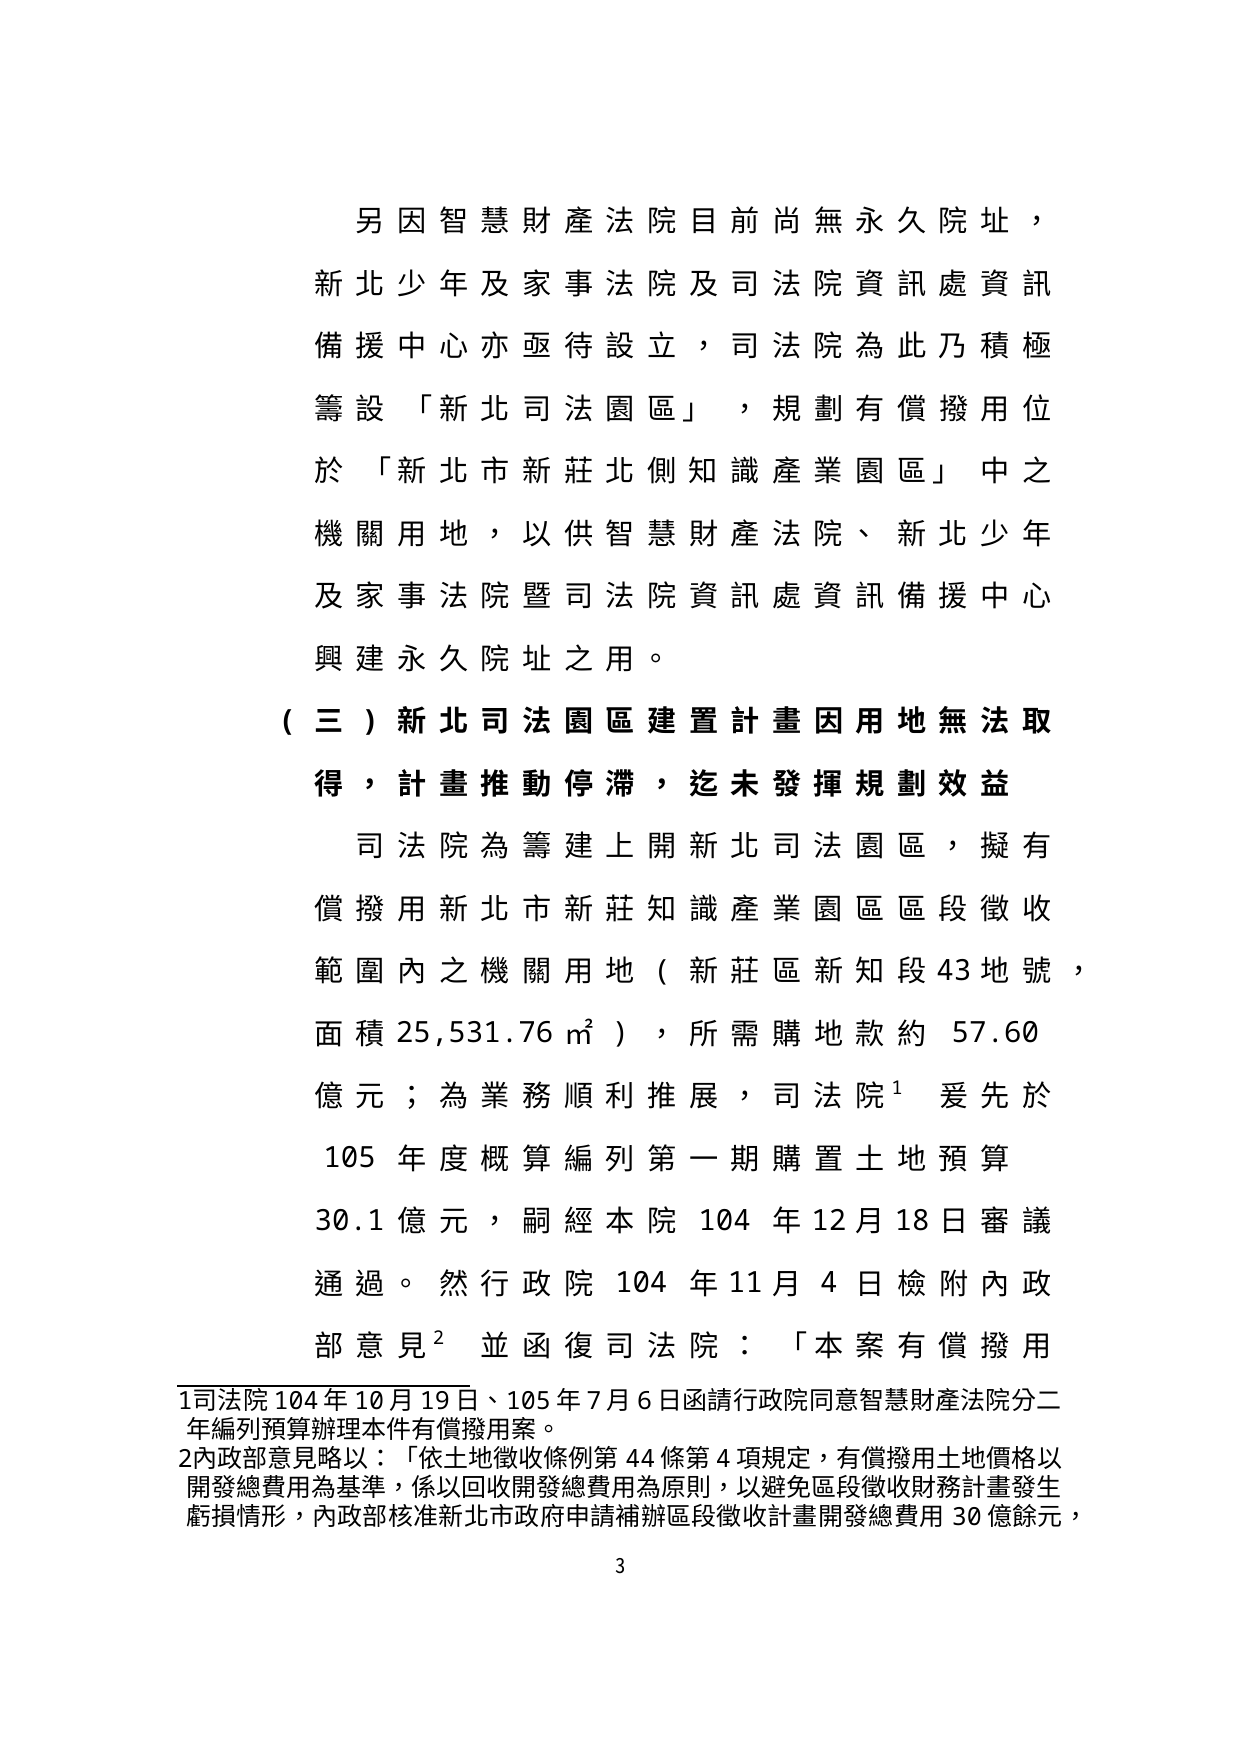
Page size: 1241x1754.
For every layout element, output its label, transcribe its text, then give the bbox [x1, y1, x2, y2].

text (三)新北司法園區建置計畫因用地無法取得，計畫推動停滯，迄未發揮規劃效益 [242, 677, 1058, 802]
text 內政部意見略以：「依土地徵收條例第44條第4項規定，有償撥用土地價格以開發總費用為基準，係以回收開發總費用為原則，以避免區段徵收財務計畫發生虧損情形，內政部核准新北市政府申請補辦區段徵收計畫開發總費用30億餘元，平均開發成本約6.1萬元/㎡ ,惟該府所提有償撥用價格22.54萬元/㎡似有高估。」 [177, 1444, 1063, 1532]
text 司法院104年10月19日、105年7月6日函請行政院同意智慧財產法院分二年編列預算辦理本件有償撥用案。 [177, 1386, 1063, 1444]
text 另因智慧財產法院目前尚無永久院址，新北少年及家事法院及司法院資訊處資訊備援中心亦亟待設立，司法院為此乃積極籌設「新北司法園區」，規劃有償撥用位於「新北市新莊北側知識產業園區」中之機關用地，以供智慧財產法院、新北少年及家事法院暨司法院資訊處資訊備援中心興建永久院址之用。 [271, 177, 1058, 677]
text 司法院為籌建上開新北司法園區，擬有償撥用新北市新莊知識產業園區區段徵收範圍內之機關用地(新莊區新知段43地號，面積25,531.76㎡)，所需購地款約57.60億元；為業務順利推展，司法院爰先於105年度概算編列第一期購置土地預算30.1億元，嗣經本院104年12月18日審議通過。然行政院104年11月4日檢附內政部意見並函復司法院：「本案有償撥用價格似有高估之情形，宜請司法院洽新北市政府再行釐清。」；105年8月4日再函復：「考量本案有償撥用價格與開發成本計價數額差異甚大，請檢討有無興建必要，如仍須興建，建議納入已撥用取得之華山行六土地綜合規劃。」惟司法院整編106年度概算時仍予以納編，106年度歲出概算續行編列新北司法園區用地經費27.55億元。 [271, 802, 1058, 1365]
